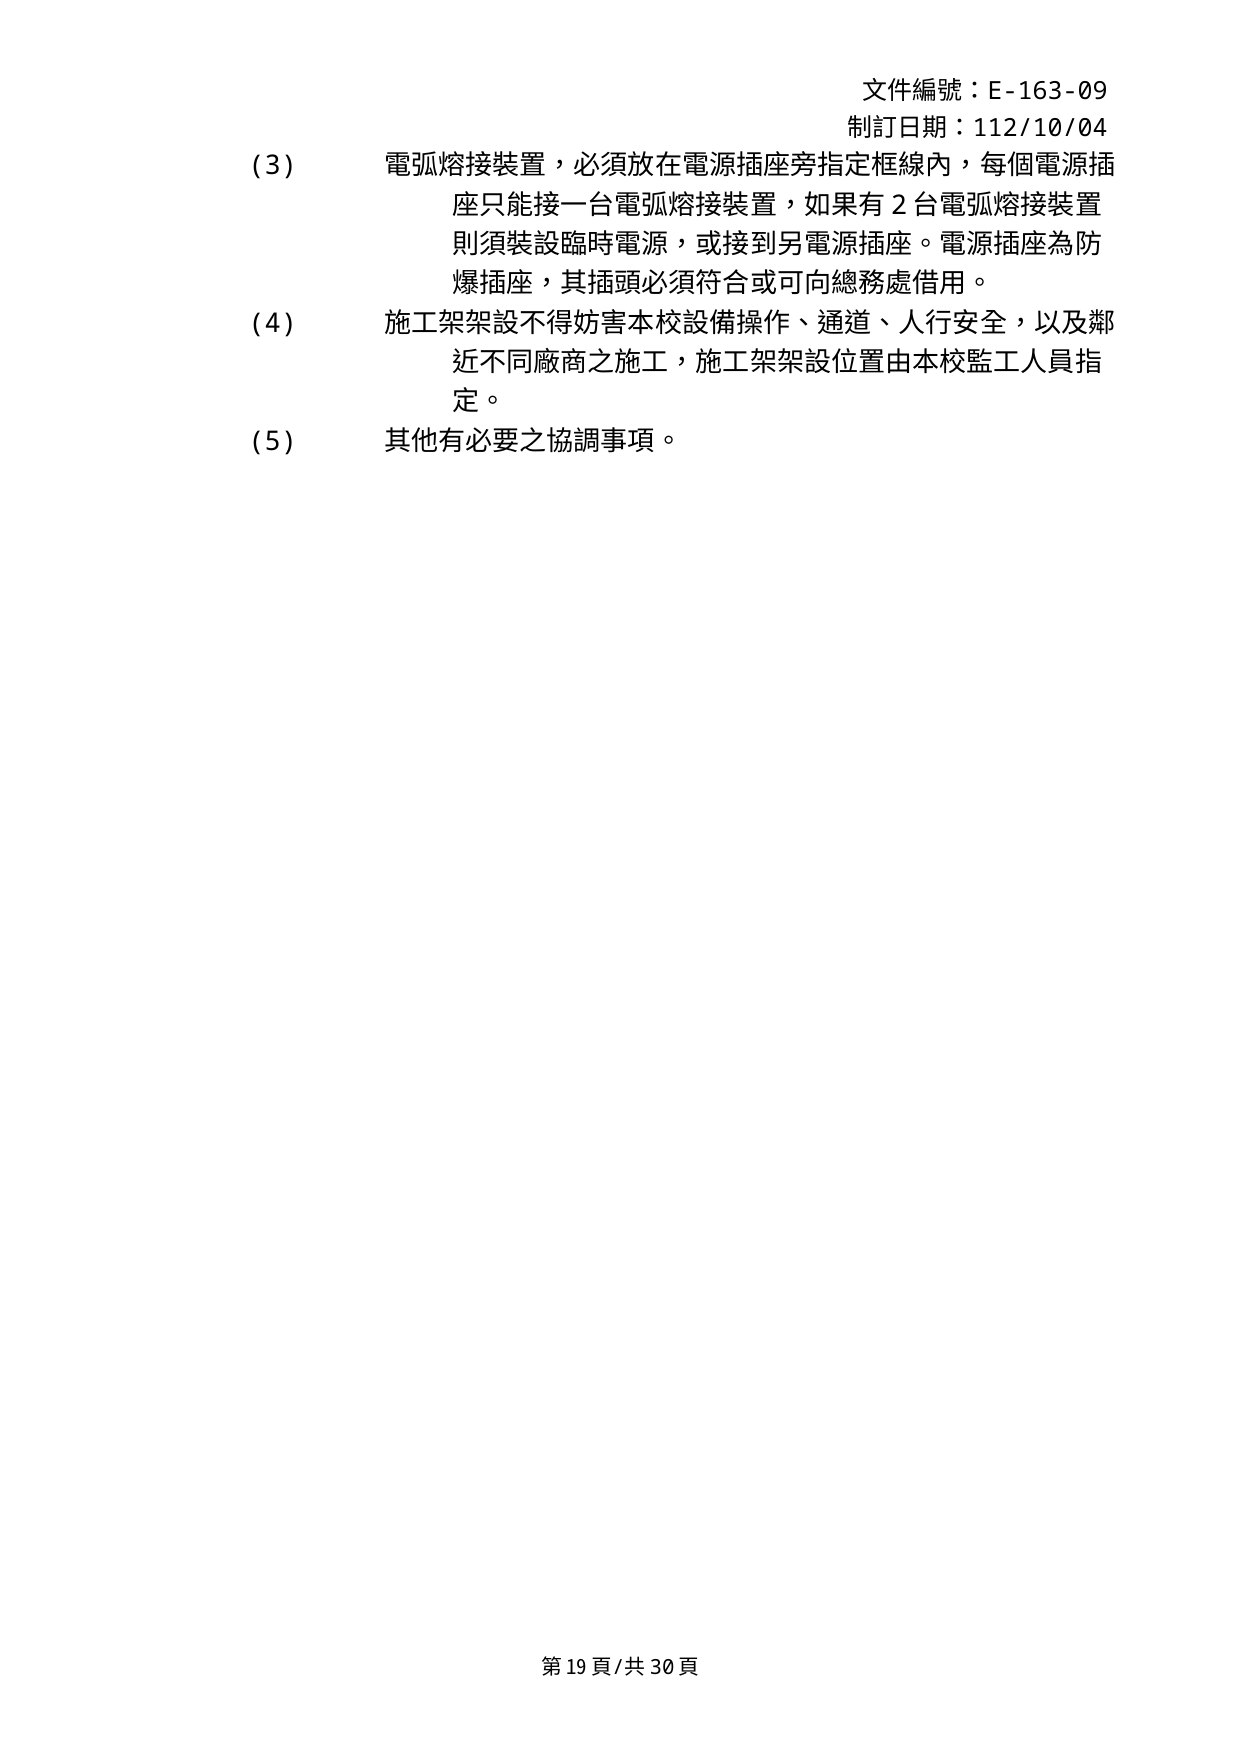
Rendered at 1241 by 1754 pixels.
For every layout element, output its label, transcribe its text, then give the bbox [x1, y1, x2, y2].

list 施工架架設不得妨害本校設備操作、通道、人行安全，以及鄰近不同廠商之施工，施工架架設位置由本校監工人員指定。 [248, 301, 1122, 418]
list 其他有必要之協調事項。 [248, 418, 1122, 458]
list 電弧熔接裝置，必須放在電源插座旁指定框線內，每個電源插座只能接一台電弧熔接裝置，如果有2台電弧熔接裝置則須裝設臨時電源，或接到另電源插座。電源插座為防爆插座，其插頭必須符合或可向總務處借用。 [248, 143, 1122, 301]
